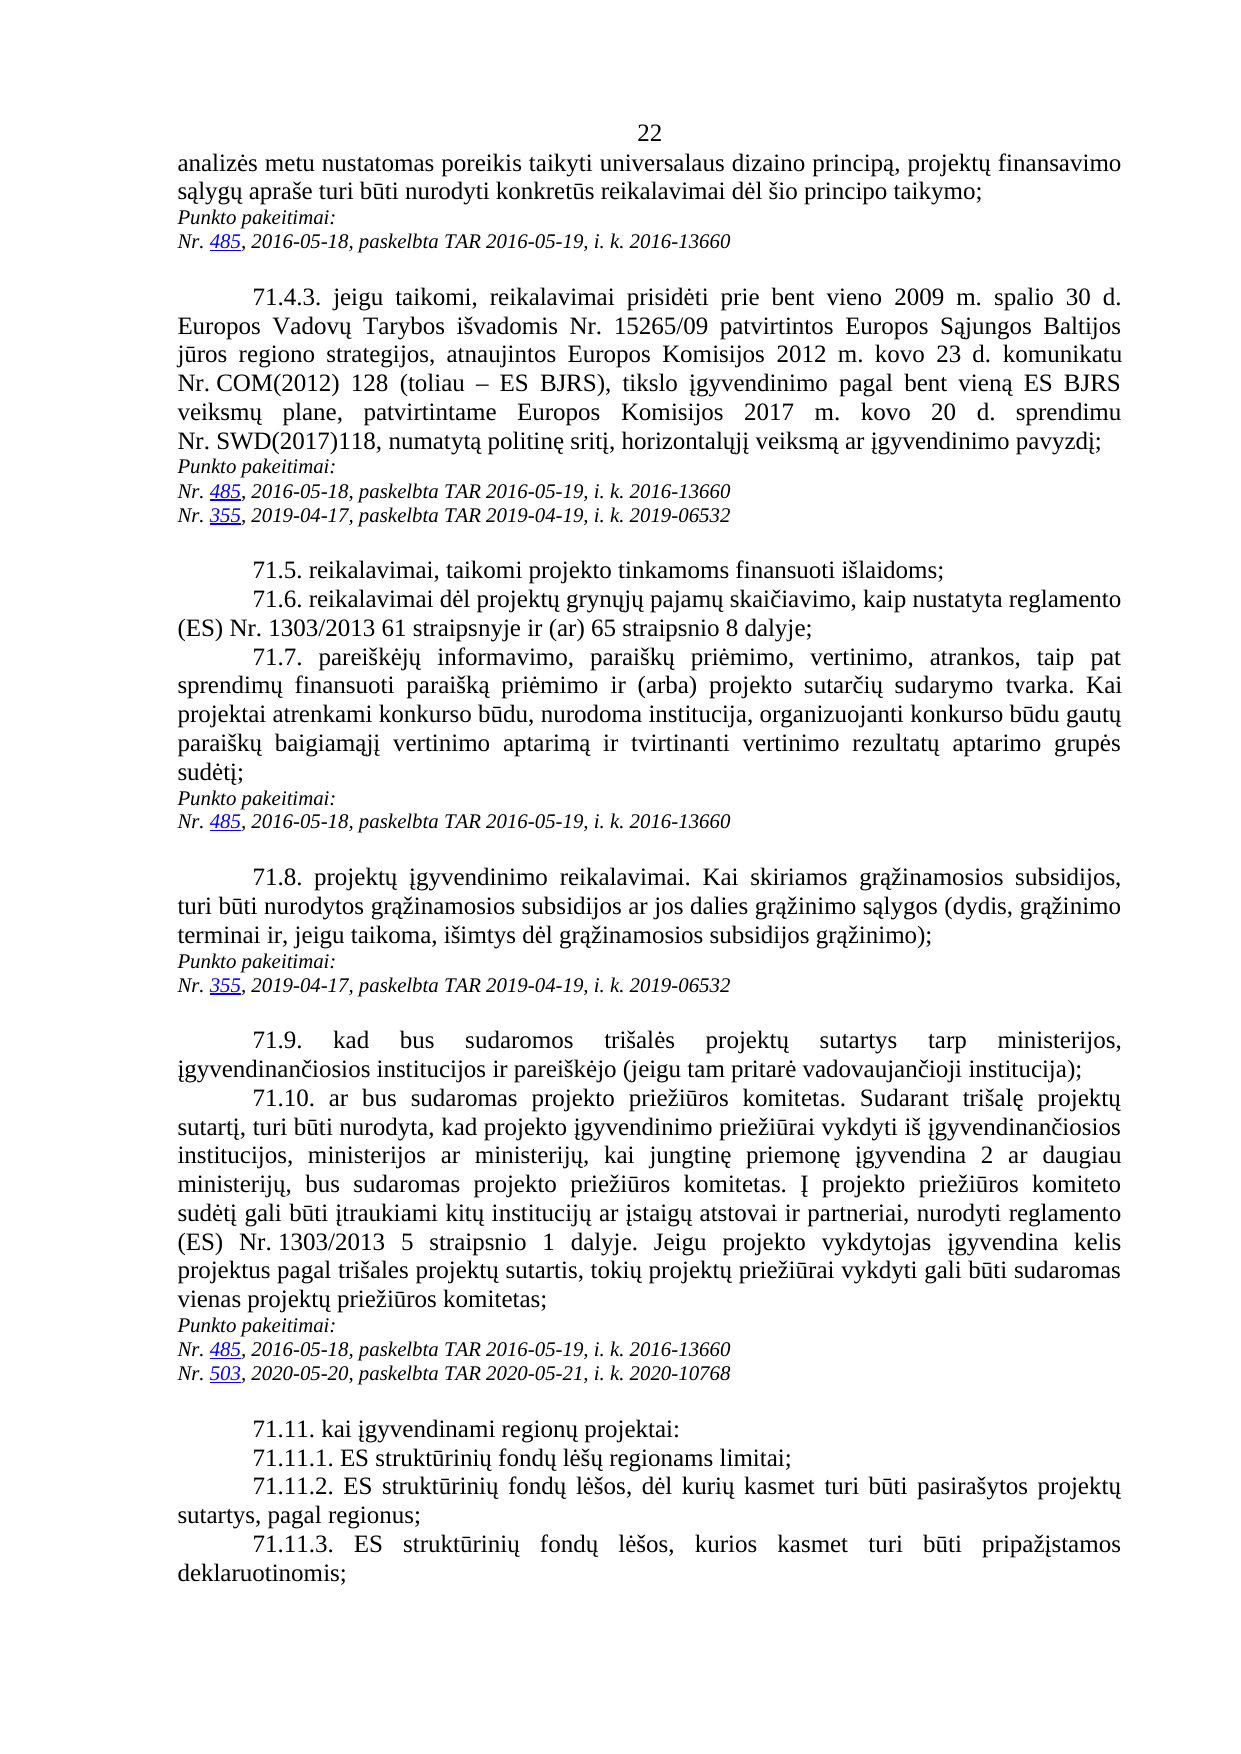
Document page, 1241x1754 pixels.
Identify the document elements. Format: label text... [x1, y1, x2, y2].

text 71.5. reikalavimai, taikomi projekto tinkamoms finansuoti išlaidoms; [177, 555, 1122, 584]
text Punkto pakeitimai: [177, 948, 1122, 973]
text 71.6. reikalavimai dėl projektų grynųjų pajamų skaičiavimo, kaip nustatyta reglamento (ES) Nr. 1303/2013 61 straipsnyje ir (ar) 65 straipsnio 8 dalyje; [177, 584, 1122, 642]
text Punkto pakeitimai: [177, 1313, 1122, 1337]
text Punkto pakeitimai: [177, 454, 1122, 478]
text 71.10. ar bus sudaromas projekto priežiūros komitetas. Sudarant trišalę projektų sutartį, turi būti nurodyta, kad projekto įgyvendinimo priežiūrai vykdyti iš įgyvendinančiosios institucijos, ministerijos ar ministerijų, kai jungtinę priemonę įgyvendina 2 ar daugiau ministerijų, bus sudaromas projekto priežiūros komitetas. Į projekto priežiūros komiteto sudėtį gali būti įtraukiami kitų institucijų ar įstaigų atstovai ir partneriai, nurodyti reglamento (ES) Nr. 1303/2013 5 straipsnio 1 dalyje. Jeigu projekto vykdytojas įgyvendina kelis projektus pagal trišales projektų sutartis, tokių projektų priežiūrai vykdyti gali būti sudaromas vienas projektų priežiūros komitetas; [177, 1083, 1122, 1313]
text 71.4.3. jeigu taikomi, reikalavimai prisidėti prie bent vieno 2009 m. spalio 30 d. Europos Vadovų Tarybos išvadomis Nr. 15265/09 patvirtintos Europos Sąjungos Baltijos jūros regiono strategijos, atnaujintos Europos Komisijos 2012 m. kovo 23 d. komunikatu Nr. COM(2012) 128 (toliau – ES BJRS), tikslo įgyvendinimo pagal bent vieną ES BJRS veiksmų plane, patvirtintame Europos Komisijos 2017 m. kovo 20 d. sprendimu Nr. SWD(2017)118, numatytą politinę sritį, horizontalųjį veiksmą ar įgyvendinimo pavyzdį; [177, 282, 1122, 454]
text Punkto pakeitimai: [177, 205, 1122, 229]
text Nr. 355, 2019-04-17, paskelbta TAR 2019-04-19, i. k. 2019-06532 [177, 503, 1122, 527]
text 71.11.1. ES struktūrinių fondų lėšų regionams limitai; [177, 1443, 1122, 1471]
text 71.11.2. ES struktūrinių fondų lėšos, dėl kurių kasmet turi būti pasirašytos projektų sutartys, pagal regionus; [177, 1471, 1122, 1529]
text Nr. 485, 2016-05-18, paskelbta TAR 2016-05-19, i. k. 2016-13660 [177, 1337, 1122, 1361]
text Nr. 503, 2020-05-20, paskelbta TAR 2020-05-21, i. k. 2020-10768 [177, 1361, 1122, 1385]
text 71.9. kad bus sudaromos trišalės projektų sutartys tarp ministerijos, įgyvendinančiosios institucijos ir pareiškėjo (jeigu tam pritarė vadovaujančioji institucija); [177, 1025, 1122, 1083]
text Nr. 485, 2016-05-18, paskelbta TAR 2016-05-19, i. k. 2016-13660 [177, 809, 1122, 833]
text 71.8. projektų įgyvendinimo reikalavimai. Kai skiriamos grąžinamosios subsidijos, turi būti nurodytos grąžinamosios subsidijos ar jos dalies grąžinimo sąlygos (dydis, grąžinimo terminai ir, jeigu taikoma, išimtys dėl grąžinamosios subsidijos grąžinimo); [177, 862, 1122, 948]
text 71.11. kai įgyvendinami regionų projektai: [177, 1414, 1122, 1443]
text analizės metu nustatomas poreikis taikyti universalaus dizaino principą, projektų finansavimo sąlygų apraše turi būti nurodyti konkretūs reikalavimai dėl šio principo taikymo; [177, 148, 1122, 205]
text 71.11.3. ES struktūrinių fondų lėšos, kurios kasmet turi būti pripažįstamos deklaruotinomis; [177, 1529, 1122, 1586]
text Nr. 355, 2019-04-17, paskelbta TAR 2019-04-19, i. k. 2019-06532 [177, 973, 1122, 997]
text Nr. 485, 2016-05-18, paskelbta TAR 2016-05-19, i. k. 2016-13660 [177, 229, 1122, 253]
text 71.7. pareiškėjų informavimo, paraiškų priėmimo, vertinimo, atrankos, taip pat sprendimų finansuoti paraišką priėmimo ir (arba) projekto sutarčių sudarymo tvarka. Kai projektai atrenkami konkurso būdu, nurodoma institucija, organizuojanti konkurso būdu gautų paraiškų baigiamąjį vertinimo aptarimą ir tvirtinanti vertinimo rezultatų aptarimo grupės sudėtį; [177, 642, 1122, 785]
text Nr. 485, 2016-05-18, paskelbta TAR 2016-05-19, i. k. 2016-13660 [177, 478, 1122, 503]
text Punkto pakeitimai: [177, 785, 1122, 809]
